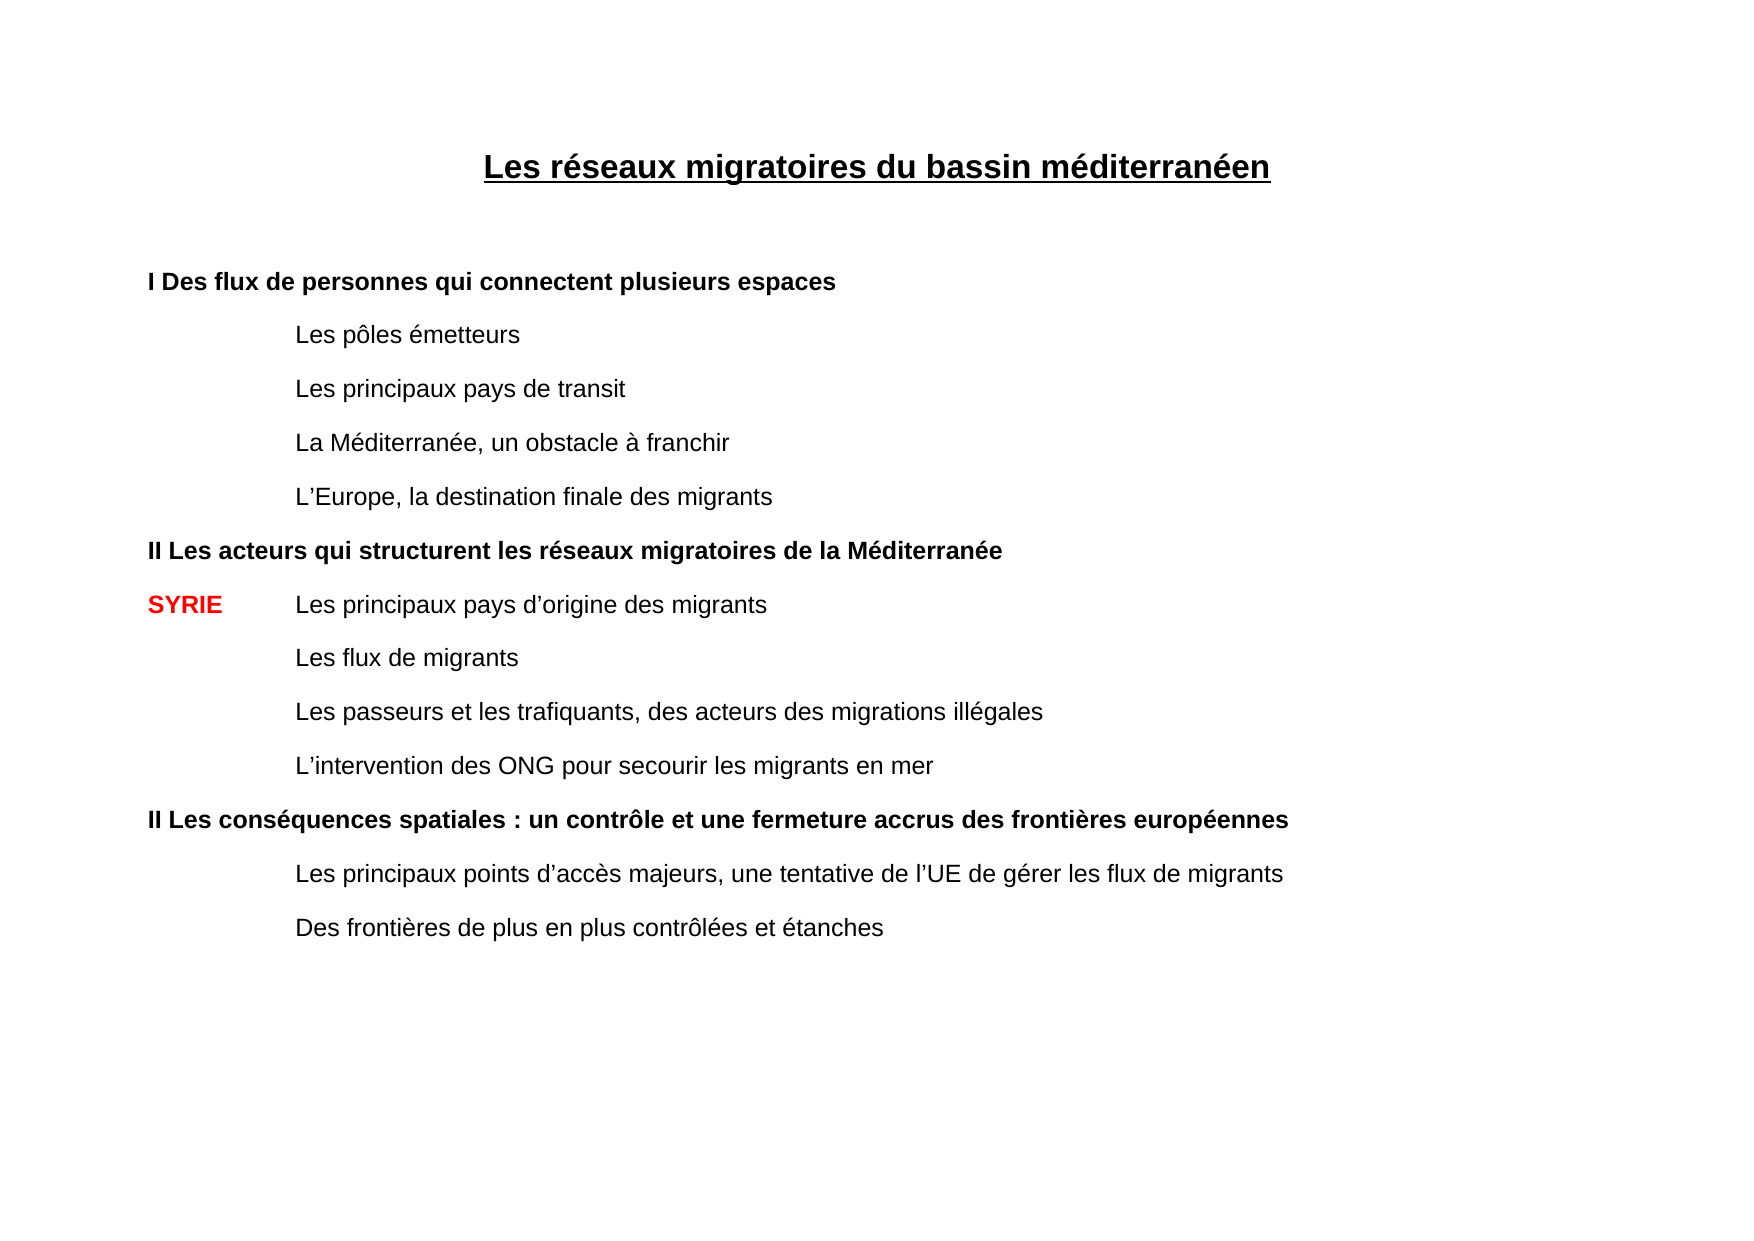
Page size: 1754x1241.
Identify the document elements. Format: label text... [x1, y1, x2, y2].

text II Les conséquences spatiales : un contrôle et une fermeture accrus des frontières européennes [148, 805, 1606, 834]
text Les principaux pays de transit [148, 374, 1606, 403]
text SYRIE Les principaux pays d’origine des migrants [148, 589, 1606, 618]
text Les flux de migrants [148, 643, 1606, 672]
text II Les acteurs qui structurent les réseaux migratoires de la Méditerranée [148, 536, 1606, 564]
text L’Europe, la destination finale des migrants [148, 482, 1606, 511]
text Les pôles émetteurs [148, 320, 1606, 349]
text La Méditerranée, un obstacle à franchir [148, 428, 1606, 457]
text Les principaux points d’accès majeurs, une tentative de l’UE de gérer les flux de migrants [148, 859, 1606, 888]
text Les passeurs et les trafiquants, des acteurs des migrations illégales [148, 697, 1606, 726]
text I Des flux de personnes qui connectent plusieurs espaces [148, 266, 1606, 295]
text Les réseaux migratoires du bassin méditerranéen [148, 148, 1606, 186]
text Des frontières de plus en plus contrôlées et étanches [148, 913, 1606, 941]
text L’intervention des ONG pour secourir les migrants en mer [148, 751, 1606, 780]
